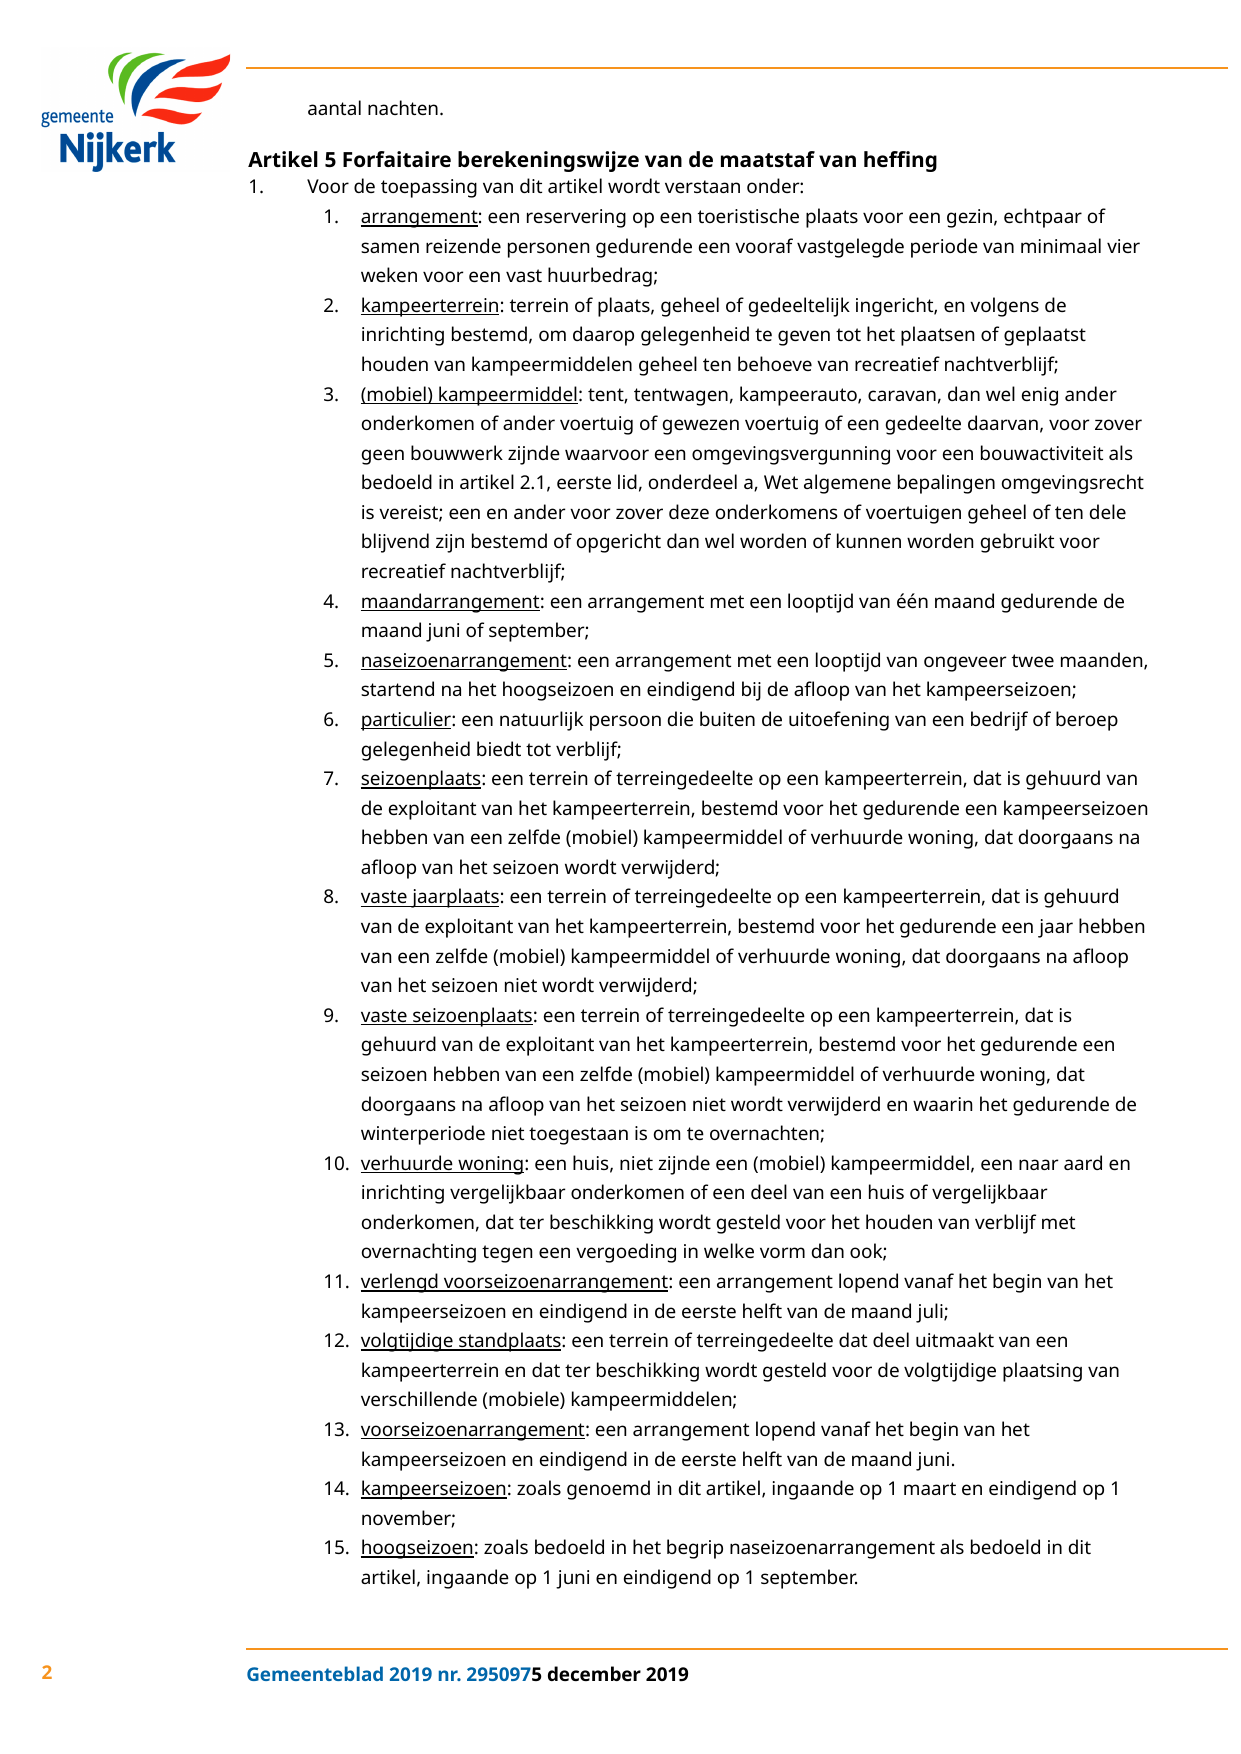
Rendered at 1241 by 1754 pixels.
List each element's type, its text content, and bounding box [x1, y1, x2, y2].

list vaste jaarplaats: een terrein of terreingedeelte op een kampeerterrein, dat is gehuurd van de exploitant van het kampeerterrein, bestemd voor het gedurende een jaar hebben van een zelfde (mobiel) kampeermiddel of verhuurde woning, dat doorgaans na afloop van het seizoen niet wordt verwijderd; [323, 884, 1152, 998]
list kampeerseizoen: zoals genoemd in dit artikel, ingaande op 1 maart en eindigend op 1 november; [323, 1475, 1152, 1531]
list arrangement: een reservering op een toeristische plaats voor een gezin, echtpaar of samen reizende personen gedurende een vooraf vastgelegde periode van minimaal vier weken voor een vast huurbedrag; [323, 203, 1152, 288]
list particulier: een natuurlijk persoon die buiten de uitoefening van een bedrijf of beroep gelegenheid biedt tot verblijf; [323, 706, 1152, 761]
list voorseizoenarrangement: een arrangement lopend vanaf het begin van het kampeerseizoen en eindigend in de eerste helft van de maand juni. [323, 1416, 1152, 1471]
list volgtijdige standplaats: een terrein of terreingedeelte dat deel uitmaakt van een kampeerterrein en dat ter beschikking wordt gesteld voor de volgtijdige plaatsing van verschillende (mobiele) kampeermiddelen; [323, 1327, 1152, 1412]
picture [41, 47, 231, 172]
text Artikel 5 Forfaitaire berekeningswijze van de maatstaf van heffing [248, 145, 1152, 174]
list hoogseizoen: zoals bedoeld in het begrip naseizoenarrangement als bedoeld in dit artikel, ingaande op 1 juni en eindigend op 1 september. [323, 1534, 1152, 1590]
list seizoenplaats: een terrein of terreingedeelte op een kampeerterrein, dat is gehuurd van de exploitant van het kampeerterrein, bestemd voor het gedurende een kampeerseizoen hebben van een zelfde (mobiel) kampeermiddel of verhuurde woning, dat doorgaans na afloop van het seizoen wordt verwijderd; [323, 765, 1152, 880]
list (mobiel) kampeermiddel: tent, tentwagen, kampeerauto, caravan, dan wel enig ander onderkomen of ander voertuig of gewezen voertuig of een gedeelte daarvan, voor zover geen bouwwerk zijnde waarvoor een omgevingsvergunning voor een bouwactiviteit als bedoeld in artikel 2.1, eerste lid, onderdeel a, Wet algemene bepalingen omgevingsrecht is vereist; een en ander voor zover deze onderkomens of voertuigen geheel of ten dele blijvend zijn bestemd of opgericht dan wel worden of kunnen worden gebruikt voor recreatief nachtverblijf; [323, 381, 1152, 584]
list vaste seizoenplaats: een terrein of terreingedeelte op een kampeerterrein, dat is gehuurd van de exploitant van het kampeerterrein, bestemd voor het gedurende een seizoen hebben van een zelfde (mobiel) kampeermiddel of verhuurde woning, dat doorgaans na afloop van het seizoen niet wordt verwijderd en waarin het gedurende de winterperiode niet toegestaan is om te overnachten; [323, 1002, 1152, 1146]
list kampeerterrein: terrein of plaats, geheel of gedeeltelijk ingericht, en volgens de inrichting bestemd, om daarop gelegenheid te geven tot het plaatsen of geplaatst houden van kampeermiddelen geheel ten behoeve van recreatief nachtverblijf; [323, 292, 1152, 377]
list naseizoenarrangement: een arrangement met een looptijd van ongeveer twee maanden, startend na het hoogseizoen en eindigend bij de afloop van het kampeerseizoen; [323, 647, 1152, 702]
list verhuurde woning: een huis, niet zijnde een (mobiel) kampeermiddel, een naar aard en inrichting vergelijkbaar onderkomen of een deel van een huis of vergelijkbaar onderkomen, dat ter beschikking wordt gesteld voor het houden van verblijf met overnachting tegen een vergoeding in welke vorm dan ook; [323, 1150, 1152, 1264]
list maandarrangement: een arrangement met een looptijd van één maand gedurende de maand juni of september; [323, 588, 1152, 643]
list aantal nachten. [248, 95, 1152, 121]
list Voor de toepassing van dit artikel wordt verstaan onder: [248, 174, 1152, 199]
list verlengd voorseizoenarrangement: een arrangement lopend vanaf het begin van het kampeerseizoen en eindigend in de eerste helft van de maand juli; [323, 1268, 1152, 1323]
